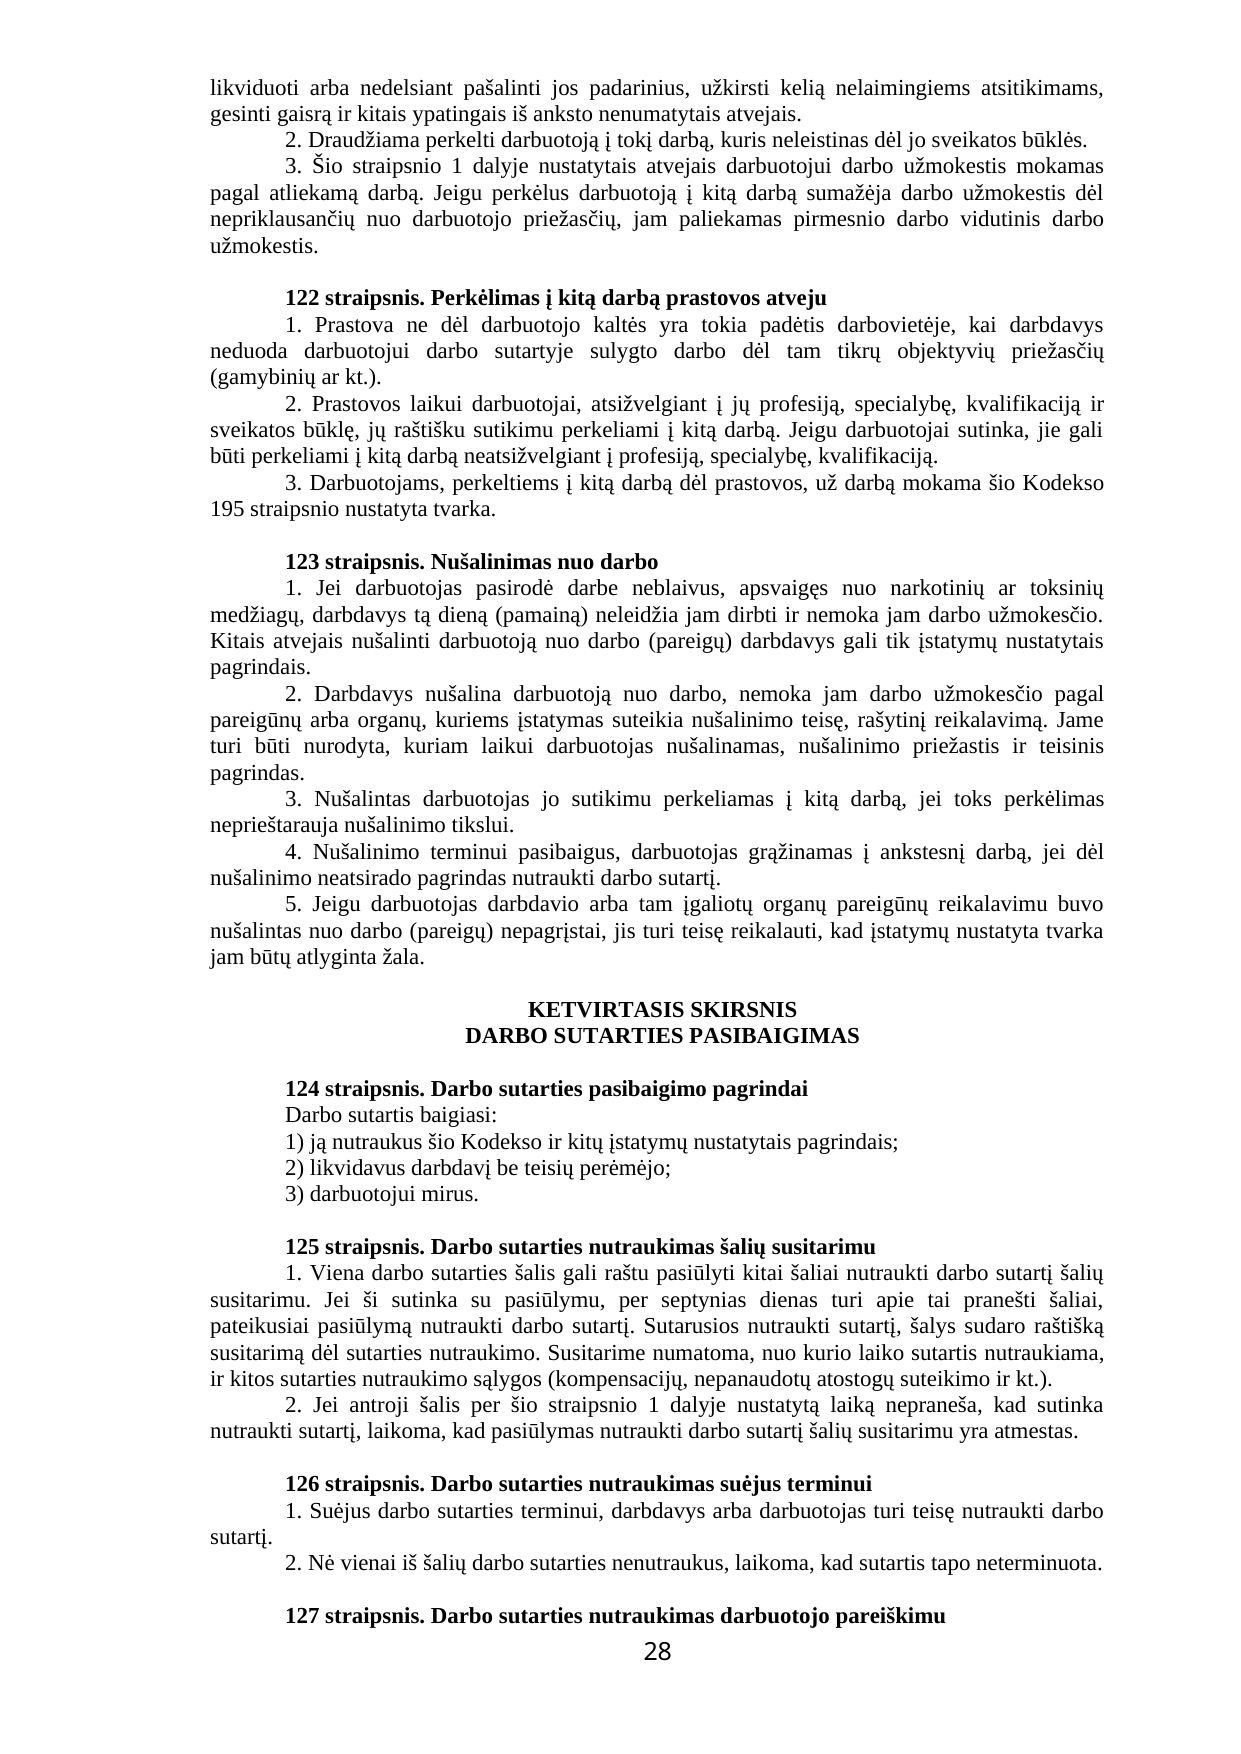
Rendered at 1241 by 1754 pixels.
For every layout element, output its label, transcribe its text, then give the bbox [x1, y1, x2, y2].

text 5. Jeigu darbuotojas darbdavio arba tam įgaliotų organų pareigūnų reikalavimu buvo nušalintas nuo darbo (pareigų) nepagrįstai, jis turi teisę reikalauti, kad įstatymų nustatyta tvarka jam būtų atlyginta žala. [210, 891, 1106, 969]
text 122 straipsnis. Perkėlimas į kitą darbą prastovos atveju [210, 284, 1106, 311]
text 126 straipsnis. Darbo sutarties nutraukimas suėjus terminui [210, 1470, 1106, 1497]
text 2. Darbdavys nušalina darbuotoją nuo darbo, nemoka jam darbo užmokesčio pagal pareigūnų arba organų, kuriems įstatymas suteikia nušalinimo teisę, rašytinį reikalavimą. Jame turi būti nurodyta, kuriam laikui darbuotojas nušalinamas, nušalinimo priežastis ir teisinis pagrindas. [210, 680, 1106, 785]
text 1. Prastova ne dėl darbuotojo kaltės yra tokia padėtis darbovietėje, kai darbdavys neduoda darbuotojui darbo sutartyje sulygto darbo dėl tam tikrų objektyvių priežasčių (gamybinių ar kt.). [210, 311, 1106, 390]
text DARBO SUTARTIES PASIBAIGIMAS [210, 1022, 1106, 1049]
text 2. Jei antroji šalis per šio straipsnio 1 dalyje nustatytą laiką nepraneša, kad sutinka nutraukti sutartį, laikoma, kad pasiūlymas nutraukti darbo sutartį šalių susitarimu yra atmestas. [210, 1391, 1106, 1444]
text 2) likvidavus darbdavį be teisių perėmėjo; [210, 1154, 1106, 1180]
text 1. Jei darbuotojas pasirodė darbe neblaivus, apsvaigęs nuo narkotinių ar toksinių medžiagų, darbdavys tą dieną (pamainą) neleidžia jam dirbti ir nemoka jam darbo užmokesčio. Kitais atvejais nušalinti darbuotoją nuo darbo (pareigų) darbdavys gali tik įstatymų nustatytais pagrindais. [210, 574, 1106, 680]
text 2. Nė vienai iš šalių darbo sutarties nenutraukus, laikoma, kad sutartis tapo neterminuota. [210, 1549, 1106, 1576]
text Darbo sutartis baigiasi: [210, 1101, 1106, 1128]
text KETVIRTASIS SKIRSNIS [210, 996, 1106, 1022]
text 3. Darbuotojams, perkeltiems į kitą darbą dėl prastovos, už darbą mokama šio Kodekso 195 straipsnio nustatyta tvarka. [210, 469, 1106, 522]
text 123 straipsnis. Nušalinimas nuo darbo [210, 548, 1106, 574]
text 124 straipsnis. Darbo sutarties pasibaigimo pagrindai [210, 1075, 1106, 1101]
text 1. Viena darbo sutarties šalis gali raštu pasiūlyti kitai šaliai nutraukti darbo sutartį šalių susitarimu. Jei ši sutinka su pasiūlymu, per septynias dienas turi apie tai pranešti šaliai, pateikusiai pasiūlymą nutraukti darbo sutartį. Sutarusios nutraukti sutartį, šalys sudaro raštišką susitarimą dėl sutarties nutraukimo. Susitarime numatoma, nuo kurio laiko sutartis nutraukiama, ir kitos sutarties nutraukimo sąlygos (kompensacijų, nepanaudotų atostogų suteikimo ir kt.). [210, 1259, 1106, 1391]
text 1. Suėjus darbo sutarties terminui, darbdavys arba darbuotojas turi teisę nutraukti darbo sutartį. [210, 1497, 1106, 1549]
text 2. Draudžiama perkelti darbuotoją į tokį darbą, kuris neleistinas dėl jo sveikatos būklės. [210, 126, 1106, 153]
text 3) darbuotojui mirus. [210, 1180, 1106, 1207]
text 3. Šio straipsnio 1 dalyje nustatytais atvejais darbuotojui darbo užmokestis mokamas pagal atliekamą darbą. Jeigu perkėlus darbuotoją į kitą darbą sumažėja darbo užmokestis dėl nepriklausančių nuo darbuotojo priežasčių, jam paliekamas pirmesnio darbo vidutinis darbo užmokestis. [210, 153, 1106, 258]
text 4. Nušalinimo terminui pasibaigus, darbuotojas grąžinamas į ankstesnį darbą, jei dėl nušalinimo neatsirado pagrindas nutraukti darbo sutartį. [210, 838, 1106, 891]
text 127 straipsnis. Darbo sutarties nutraukimas darbuotojo pareiškimu [210, 1602, 1106, 1628]
text 2. Prastovos laikui darbuotojai, atsižvelgiant į jų profesiją, specialybę, kvalifikaciją ir sveikatos būklę, jų raštišku sutikimu perkeliami į kitą darbą. Jeigu darbuotojai sutinka, jie gali būti perkeliami į kitą darbą neatsižvelgiant į profesiją, specialybę, kvalifikaciją. [210, 390, 1106, 469]
text 125 straipsnis. Darbo sutarties nutraukimas šalių susitarimu [210, 1233, 1106, 1259]
text 3. Nušalintas darbuotojas jo sutikimu perkeliamas į kitą darbą, jei toks perkėlimas neprieštarauja nušalinimo tikslui. [210, 785, 1106, 838]
text likviduoti arba nedelsiant pašalinti jos padarinius, užkirsti kelią nelaimingiems atsitikimams, gesinti gaisrą ir kitais ypatingais iš anksto nenumatytais atvejais. [210, 73, 1106, 126]
text 1) ją nutraukus šio Kodekso ir kitų įstatymų nustatytais pagrindais; [210, 1128, 1106, 1154]
